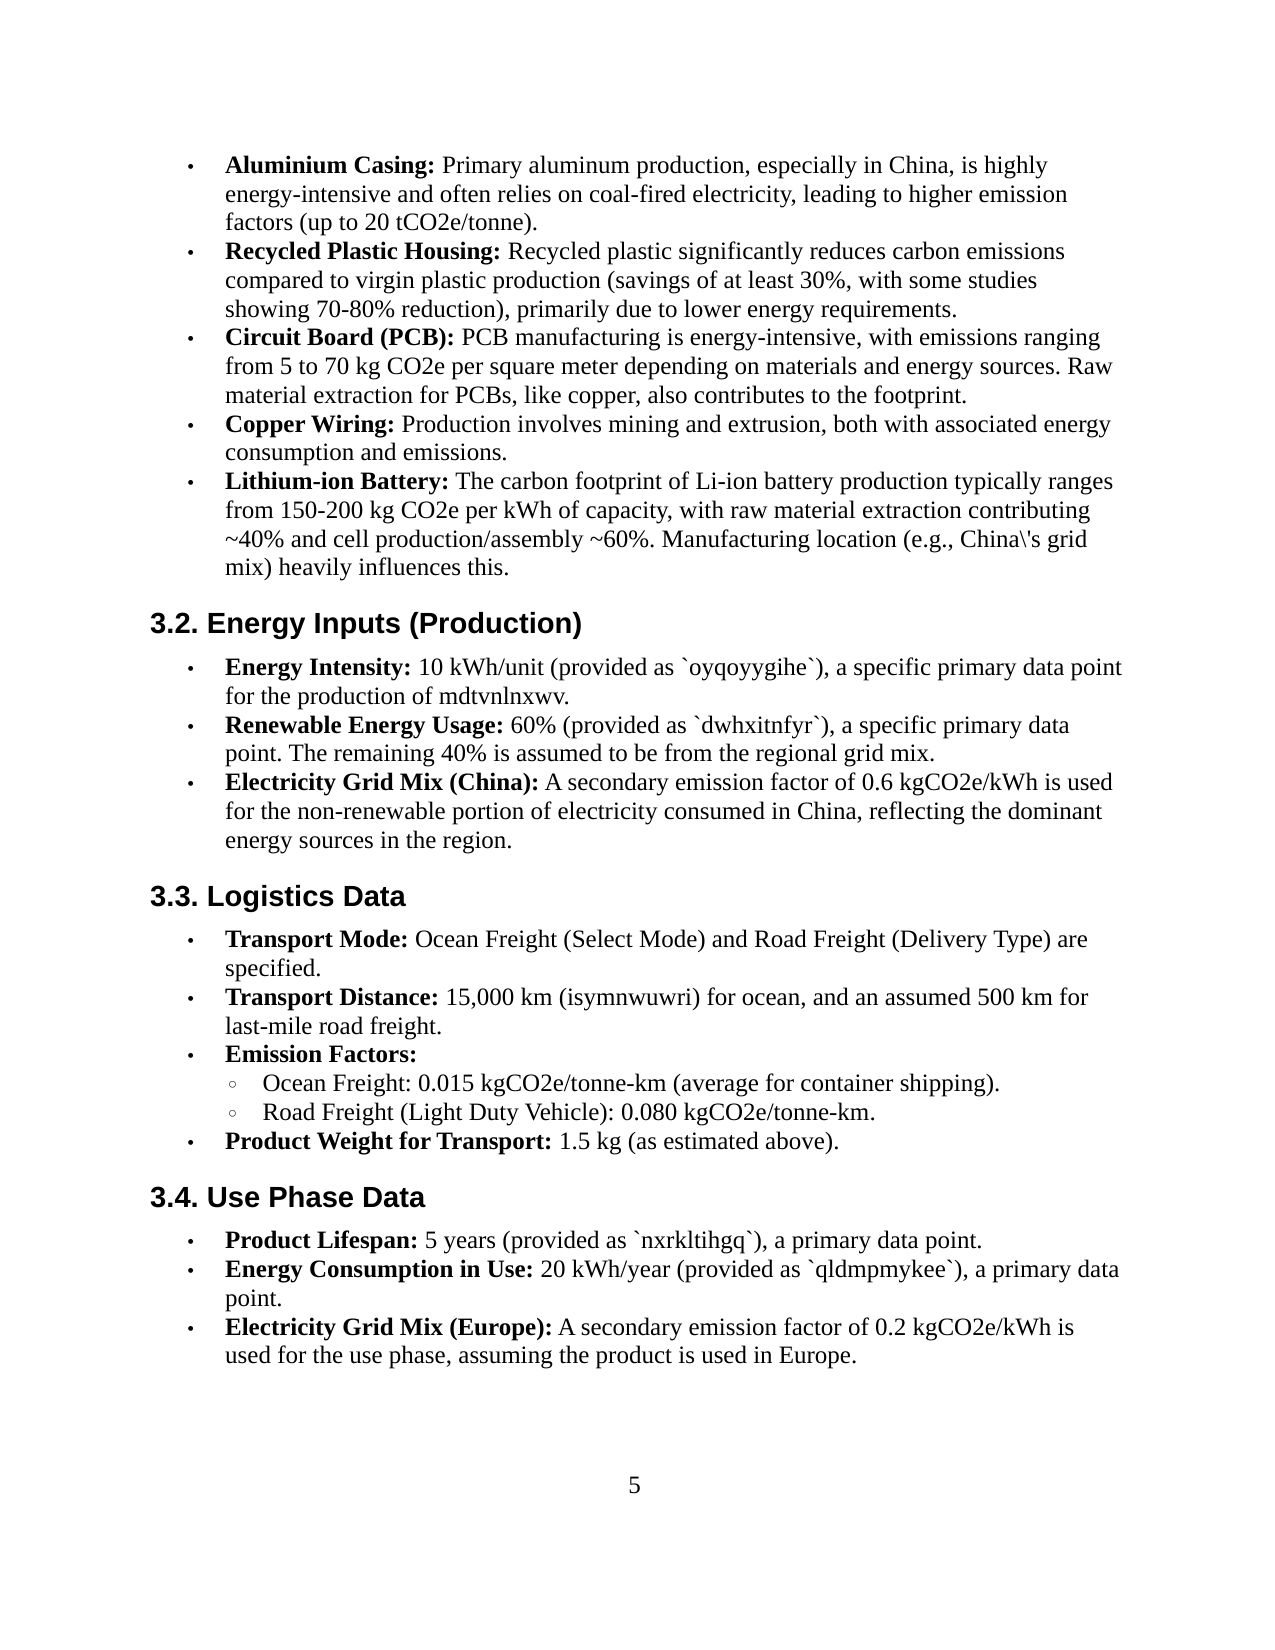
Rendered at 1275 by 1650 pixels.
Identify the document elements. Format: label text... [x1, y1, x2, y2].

list Aluminium Casing: Primary aluminum production, especially in China, is highly energy-intensive and often relies on coal-fired electricity, leading to higher emission factors (up to 20 tCO2e/tonne). [187, 150, 1125, 236]
list Copper Wiring: Production involves mining and extrusion, both with associated energy consumption and emissions. [187, 409, 1125, 466]
list Emission Factors: [187, 1039, 1125, 1068]
list Electricity Grid Mix (China): A secondary emission factor of 0.6 kgCO2e/kWh is used for the non-renewable portion of electricity consumed in China, reflecting the dominant energy sources in the region. [187, 767, 1125, 853]
list Road Freight (Light Duty Vehicle): 0.080 kgCO2e/tonne-km. [225, 1097, 1125, 1126]
list Energy Intensity: 10 kWh/unit (provided as `oyqoyygihe`), a specific primary data point for the production of mdtvnlnxwv. [187, 652, 1125, 710]
subtitle 3.4. Use Phase Data [150, 1179, 1125, 1213]
list Transport Distance: 15,000 km (isymnwuwri) for ocean, and an assumed 500 km for last-mile road freight. [187, 982, 1125, 1039]
list Ocean Freight: 0.015 kgCO2e/tonne-km (average for container shipping). [225, 1068, 1125, 1097]
list Energy Consumption in Use: 20 kWh/year (provided as `qldmpmykee`), a primary data point. [187, 1254, 1125, 1312]
list Electricity Grid Mix (Europe): A secondary emission factor of 0.2 kgCO2e/kWh is used for the use phase, assuming the product is used in Europe. [187, 1312, 1125, 1369]
list Transport Mode: Ocean Freight (Select Mode) and Road Freight (Delivery Type) are specified. [187, 924, 1125, 982]
subtitle 3.3. Logistics Data [150, 878, 1125, 912]
list Lithium-ion Battery: The carbon footprint of Li-ion battery production typically ranges from 150-200 kg CO2e per kWh of capacity, with raw material extraction contributing ~40% and cell production/assembly ~60%. Manufacturing location (e.g., China\'s grid mix) heavily influences this. [187, 466, 1125, 581]
subtitle 3.2. Energy Inputs (Production) [150, 606, 1125, 640]
list Product Weight for Transport: 1.5 kg (as estimated above). [187, 1126, 1125, 1154]
list Product Lifespan: 5 years (provided as `nxrkltihgq`), a primary data point. [187, 1226, 1125, 1254]
list Circuit Board (PCB): PCB manufacturing is energy-intensive, with emissions ranging from 5 to 70 kg CO2e per square meter depending on materials and energy sources. Raw material extraction for PCBs, like copper, also contributes to the footprint. [187, 322, 1125, 409]
list Renewable Energy Usage: 60% (provided as `dwhxitnfyr`), a specific primary data point. The remaining 40% is assumed to be from the regional grid mix. [187, 710, 1125, 767]
list Recycled Plastic Housing: Recycled plastic significantly reduces carbon emissions compared to virgin plastic production (savings of at least 30%, with some studies showing 70-80% reduction), primarily due to lower energy requirements. [187, 236, 1125, 322]
